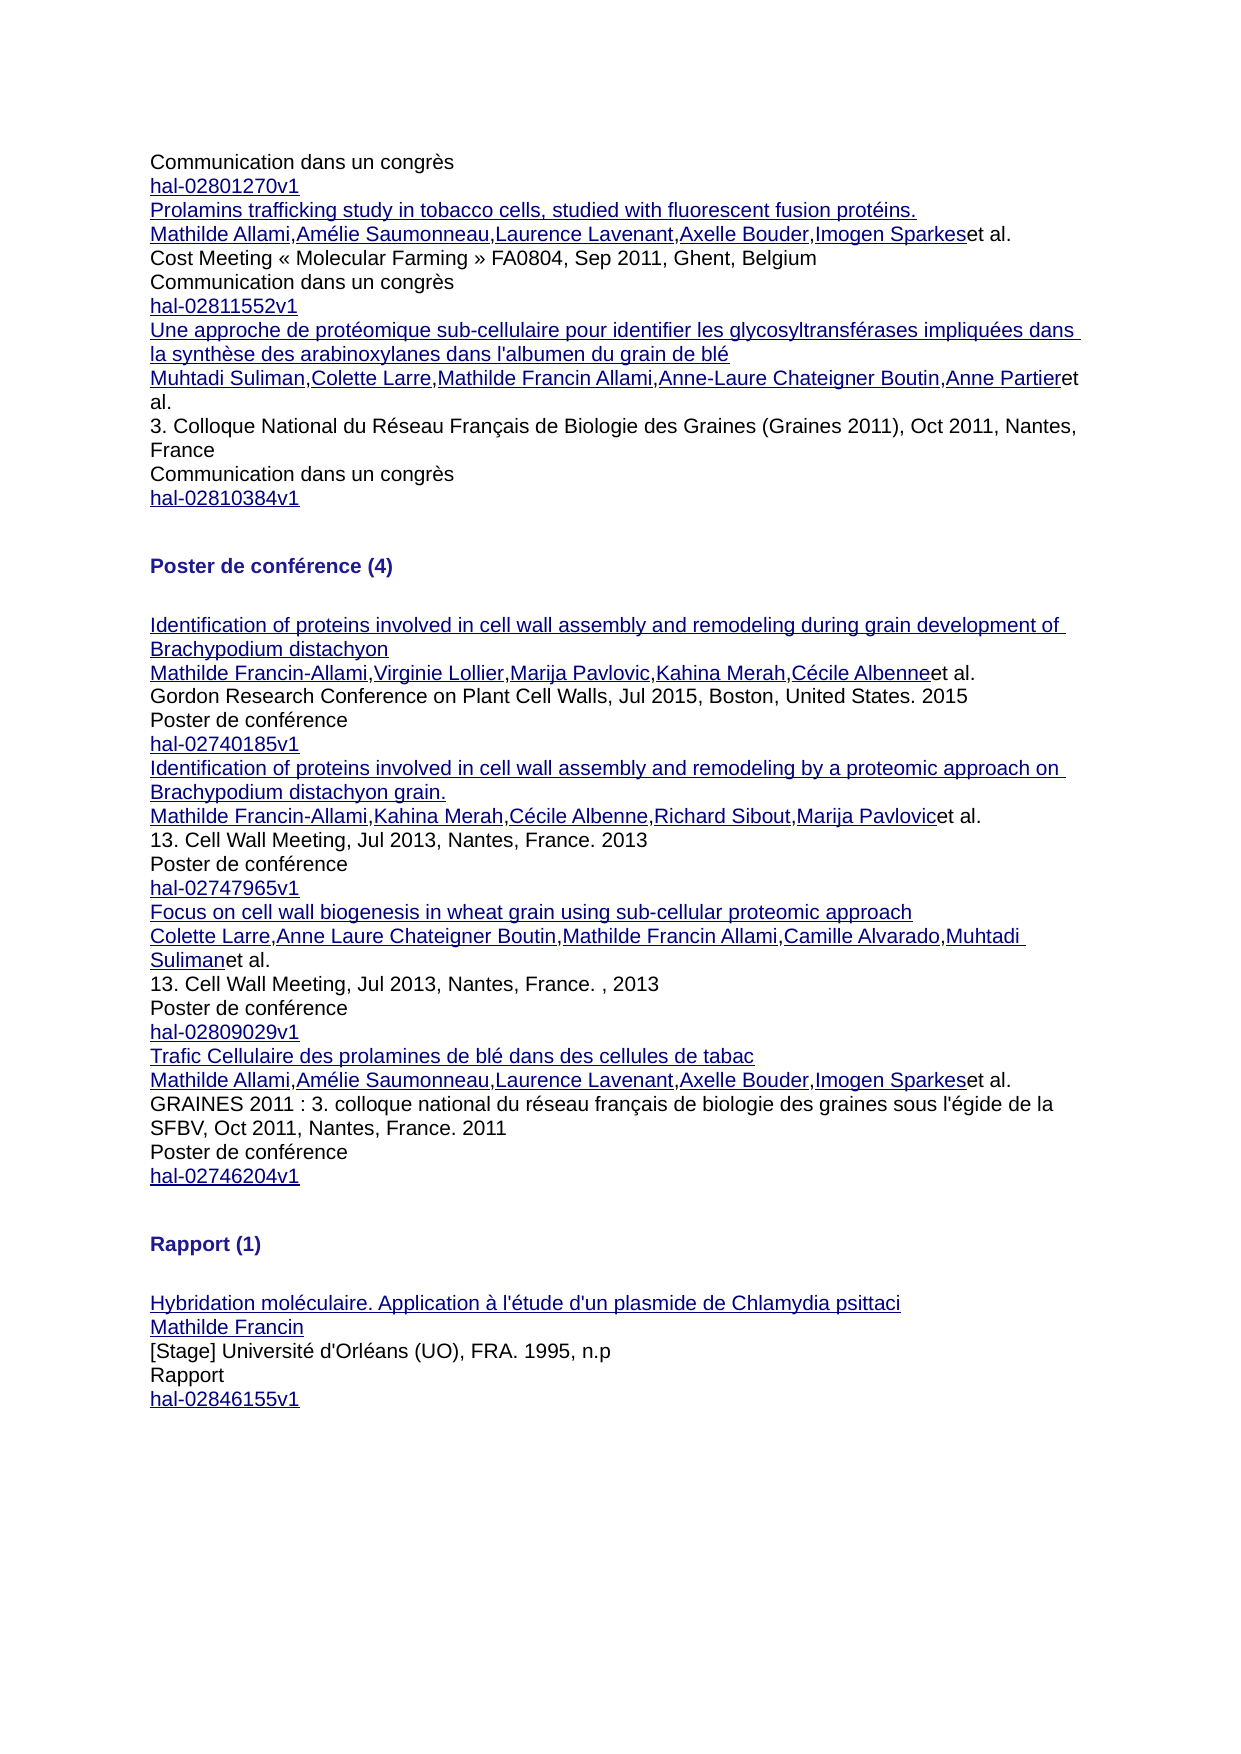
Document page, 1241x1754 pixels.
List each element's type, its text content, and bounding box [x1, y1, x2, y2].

table_cell Communication dans un congrès hal-02801270v1 [150, 150, 1090, 198]
table_cell Trafic Cellulaire des prolamines de blé dans des cellules de tabac Mathilde Allami,Amélie Saumonneau,Laurence Lavenant,Axelle Bouder,Imogen Sparkeset al. GRAINES 2011 : 3. colloque national du réseau français de biologie des graines sous l'égide de la SFBV, Oct 2011, Nantes, France. 2011 Poster de conférence hal-02746204v1 [150, 1044, 1090, 1187]
table_header Hybridation moléculaire. Application à l'étude d'un plasmide de Chlamydia psittaci Mathilde Francin [Stage] Université d'Orléans (UO), FRA. 1995, n.p Rapport hal-02846155v1 [150, 1291, 1090, 1410]
table_cell Focus on cell wall biogenesis in wheat grain using sub-cellular proteomic approach Colette Larre,Anne Laure Chateigner Boutin,Mathilde Francin Allami,Camille Alvarado,Muhtadi Sulimanet al. 13. Cell Wall Meeting, Jul 2013, Nantes, France. , 2013 Poster de conférence hal-02809029v1 [150, 900, 1090, 1044]
subtitle Poster de conférence (4) [150, 554, 1090, 578]
table_cell Prolamins trafficking study in tobacco cells, studied with fluorescent fusion protéins. Mathilde Allami,Amélie Saumonneau,Laurence Lavenant,Axelle Bouder,Imogen Sparkeset al. Cost Meeting « Molecular Farming » FA0804, Sep 2011, Ghent, Belgium Communication dans un congrès hal-02811552v1 [150, 198, 1090, 318]
subtitle Rapport (1) [150, 1232, 1090, 1256]
table_cell Une approche de protéomique sub-cellulaire pour identifier les glycosyltransférases impliquées dans la synthèse des arabinoxylanes dans l'albumen du grain de blé Muhtadi Suliman,Colette Larre,Mathilde Francin Allami,Anne-Laure Chateigner Boutin,Anne Partieret al. 3. Colloque National du Réseau Français de Biologie des Graines (Graines 2011), Oct 2011, Nantes, France Communication dans un congrès hal-02810384v1 [150, 318, 1090, 509]
table_header Identification of proteins involved in cell wall assembly and remodeling during grain development of Brachypodium distachyon Mathilde Francin-Allami,Virginie Lollier,Marija Pavlovic,Kahina Merah,Cécile Albenneet al. Gordon Research Conference on Plant Cell Walls, Jul 2015, Boston, United States. 2015 Poster de conférence hal-02740185v1 [150, 613, 1090, 756]
table_cell Identification of proteins involved in cell wall assembly and remodeling by a proteomic approach on Brachypodium distachyon grain. Mathilde Francin-Allami,Kahina Merah,Cécile Albenne,Richard Sibout,Marija Pavlovicet al. 13. Cell Wall Meeting, Jul 2013, Nantes, France. 2013 Poster de conférence hal-02747965v1 [150, 756, 1090, 900]
